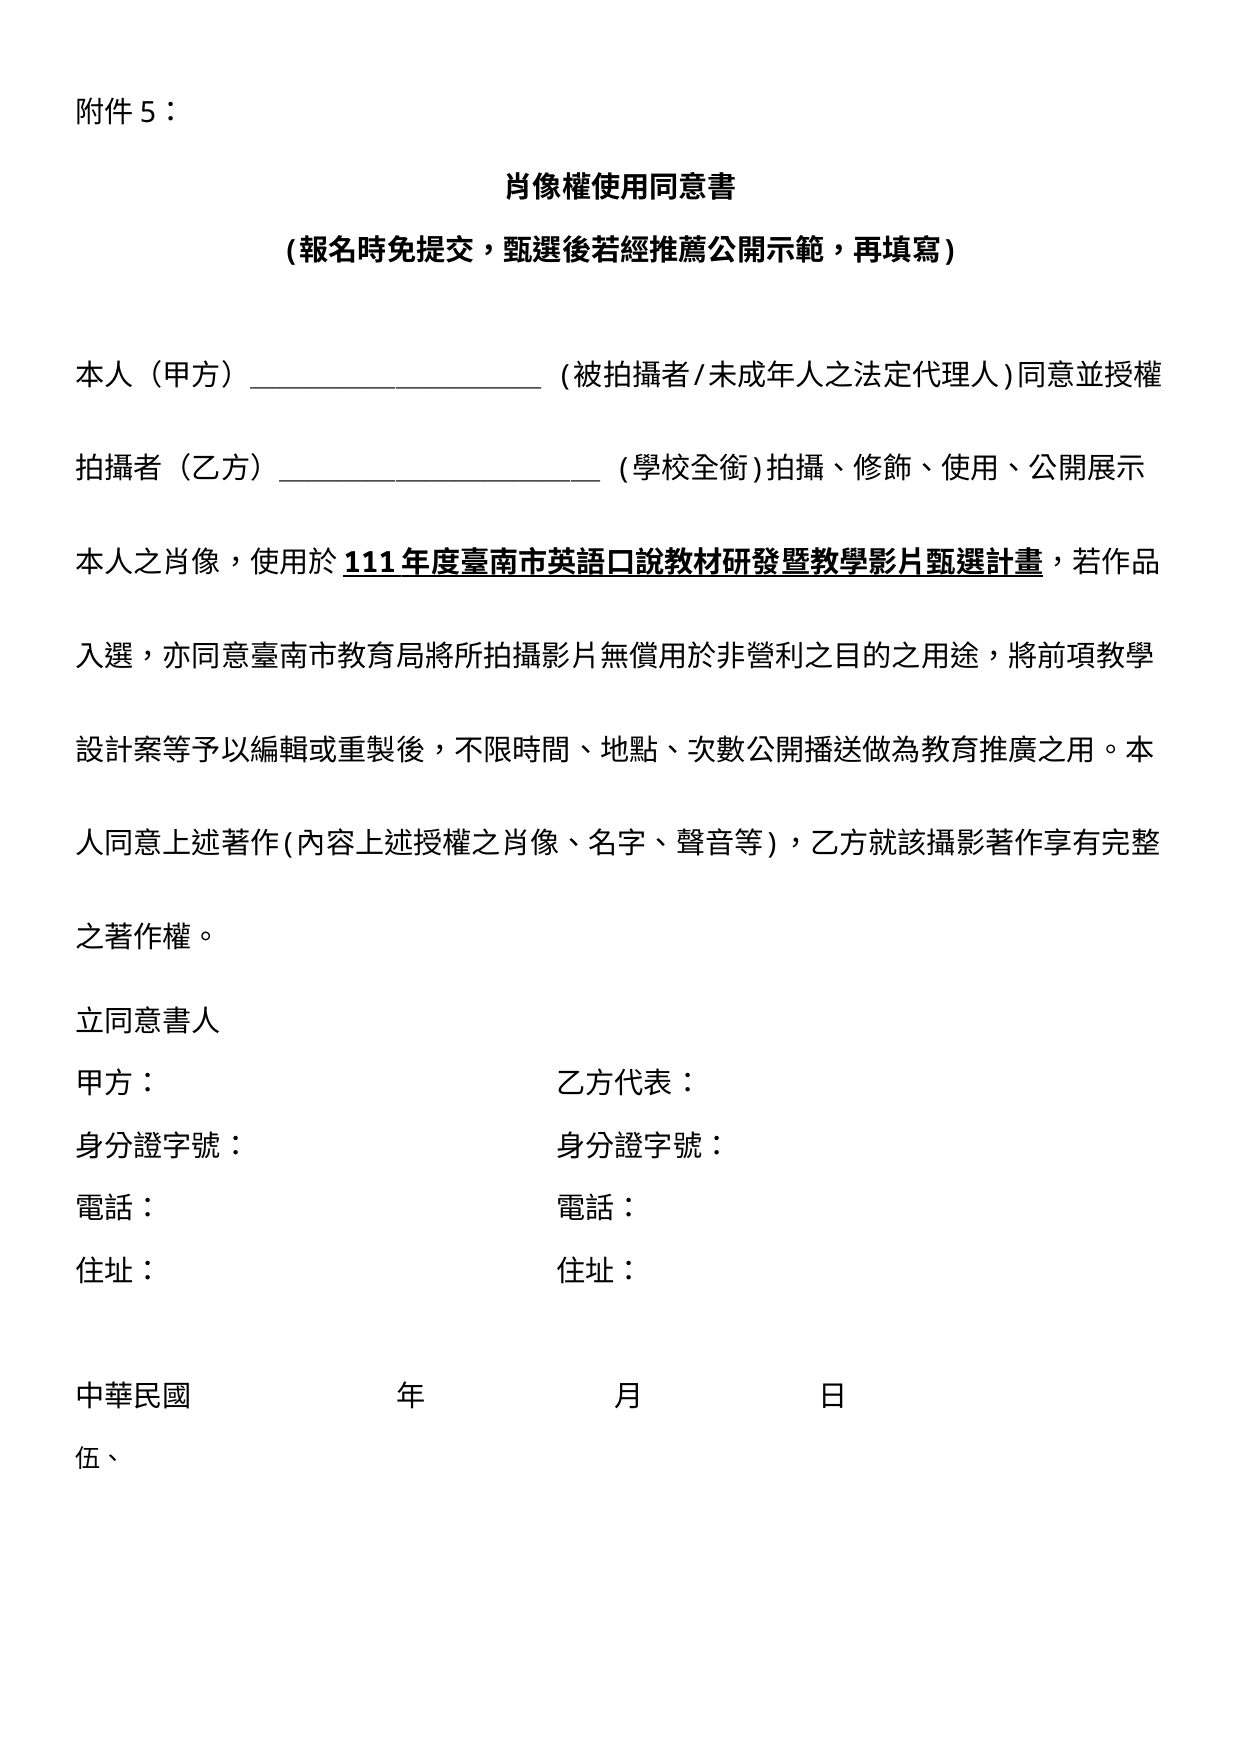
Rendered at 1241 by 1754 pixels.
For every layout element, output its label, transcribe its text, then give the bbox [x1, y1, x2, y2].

text 甲方： 乙方代表： [75, 1039, 1165, 1102]
text 中華民國 年 月 日 [75, 1352, 1165, 1414]
text 住址： 住址： [75, 1227, 1165, 1289]
text (報名時免提交，甄選後若經推薦公開示範，再填寫) [75, 206, 1165, 268]
text 電話： 電話： [75, 1164, 1165, 1227]
text 肖像權使用同意書 [75, 143, 1165, 206]
text 身分證字號： 身分證字號： [75, 1102, 1165, 1164]
text 本人（甲方）＿＿＿＿＿＿＿＿＿＿ (被拍攝者/未成年人之法定代理人)同意並授權拍攝者（乙方）＿＿＿＿＿＿＿＿＿＿＿ (學校全銜)拍攝、修飾、使用、公開展示本人之肖像，使用於111年度臺南市英語口說教材研發暨教學影片甄選計畫，若作品入選，亦同意臺南市教育局將所拍攝影片無償用於非營利之目的之用途，將前項教學設計案等予以編輯或重製後，不限時間、地點、次數公開播送做為教育推廣之用。本人同意上述著作(內容上述授權之肖像、名字、聲音等)，乙方就該攝影著作享有完整之著作權。 [75, 331, 1165, 956]
text 立同意書人 [75, 977, 1165, 1039]
